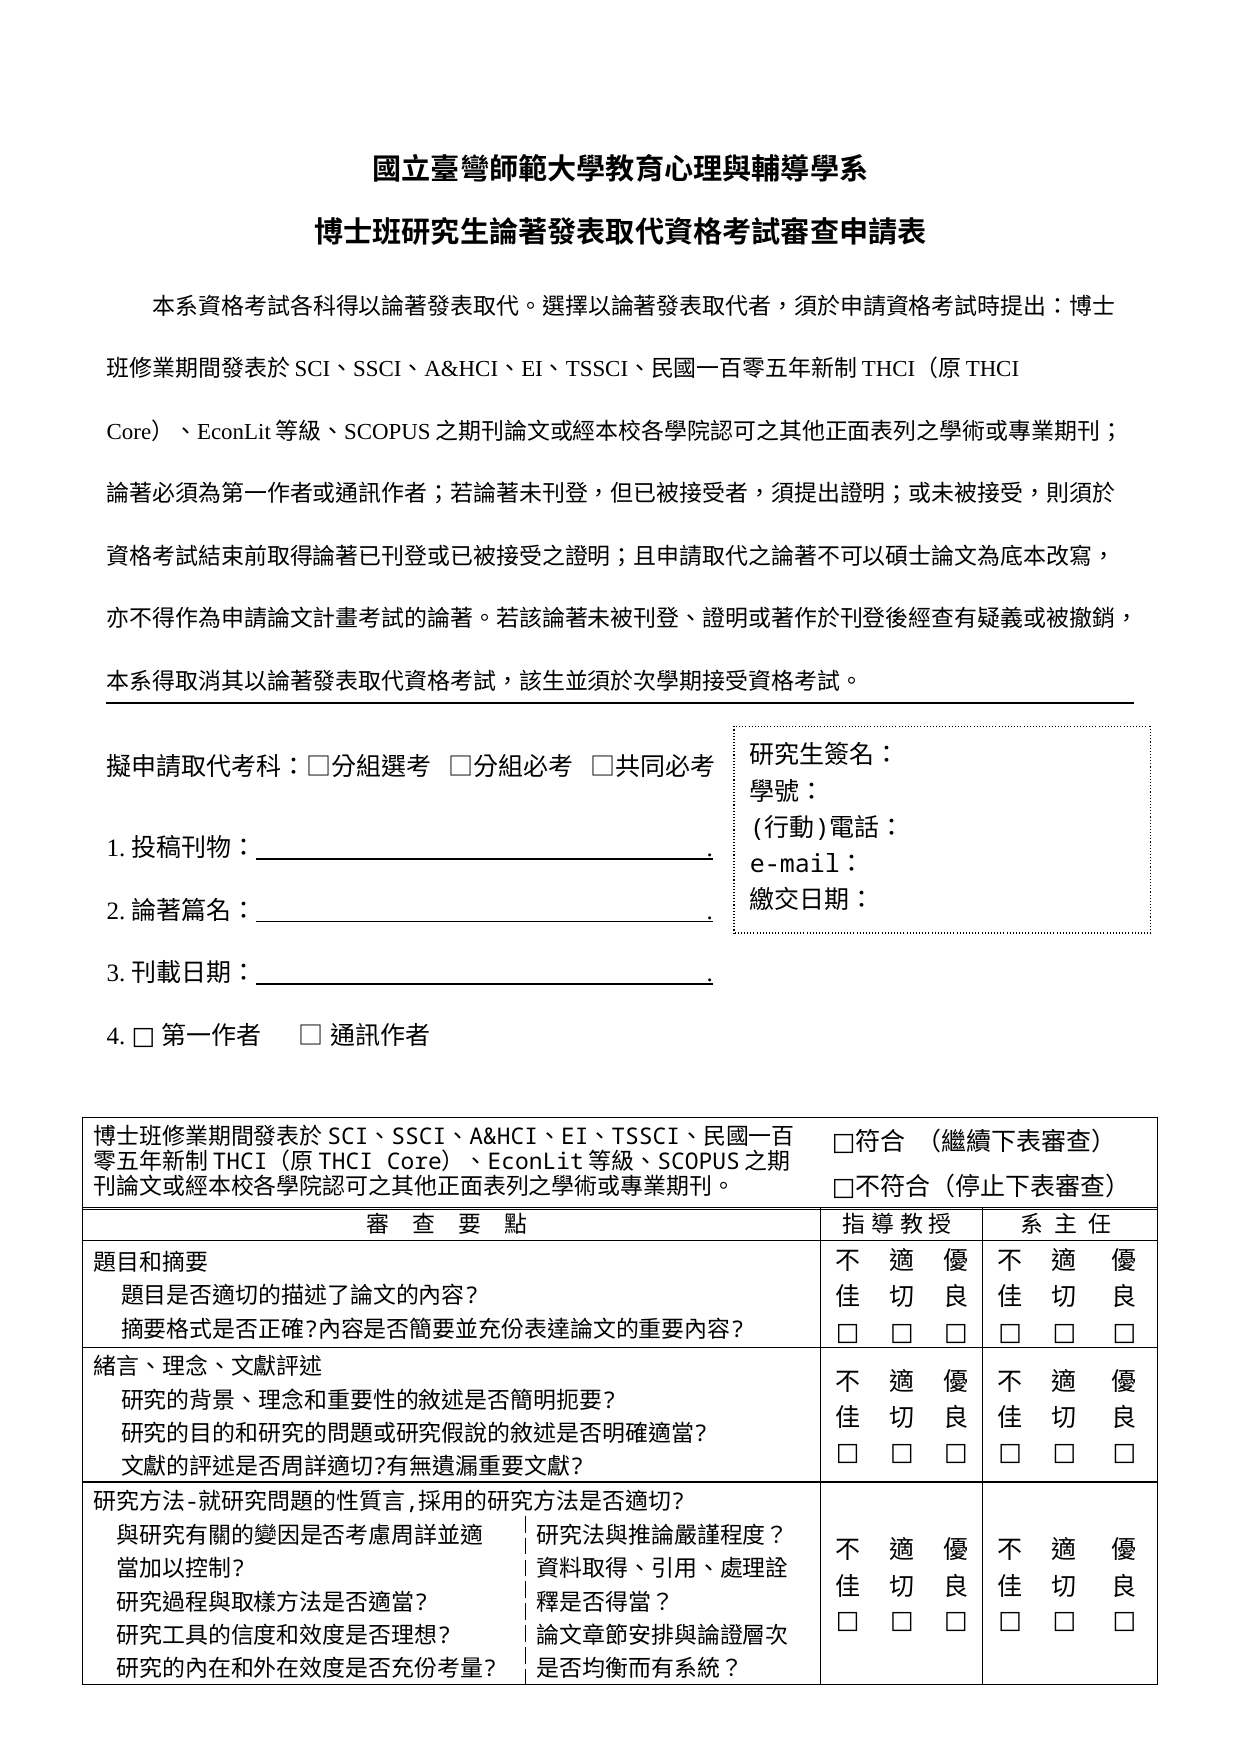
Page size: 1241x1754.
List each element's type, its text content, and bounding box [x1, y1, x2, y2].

text 擬申請取代考科：□分組選考 □分組必考 □共同必考 [106, 723, 1151, 934]
table_cell 適切 □ [875, 1348, 929, 1481]
table_cell 與研究有關的變因是否考慮周詳並適當加以控制? 研究過程與取樣方法是否適當? 研究工具的信度和效度是否理想? 研究的內在和外在效度是否充份考量? [83, 1516, 525, 1683]
table_cell 不佳 □ [821, 1241, 874, 1347]
table_cell 適切 □ [875, 1241, 929, 1347]
table_cell 優良 □ [1091, 1241, 1157, 1347]
table_cell 不佳 □ [983, 1483, 1037, 1683]
text 學號： [749, 771, 1135, 807]
text 4. □ 第一作者 □ 通訊作者 [106, 992, 1134, 1054]
text 3. 刊載日期： . [106, 929, 1134, 992]
table_cell 緒言、理念、文獻評述 研究的背景、理念和重要性的敘述是否簡明扼要? 研究的目的和研究的問題或研究假說的敘述是否明確適當? 文獻的評述是否周詳適切?有無遺漏重要文獻? [83, 1348, 820, 1481]
table_cell 不佳 □ [983, 1241, 1037, 1347]
table_header 博士班修業期間發表於SCI、SSCI、A&HCI、EI、TSSCI、民國一百零五年新制THCI（原THCI Core）、EconLit等級、SCOPUS之期刊論文或經本校各學院認可之其他正面表列之學術或專業期刊。 [83, 1118, 820, 1207]
text 研究生簽名： [749, 735, 1135, 771]
table_cell 優良 □ [1091, 1483, 1157, 1683]
table_cell 不佳 □ [821, 1348, 874, 1481]
text 2. 論著篇名： . [106, 867, 733, 929]
table_cell 優良 □ [929, 1348, 982, 1481]
table_cell 研究法與推論嚴謹程度？ 資料取得、引用、處理詮釋是否得當？ 論文章節安排與論證層次是否均衡而有系統？ [525, 1516, 820, 1683]
text e-mail： [749, 844, 1135, 880]
text 本系資格考試各科得以論著發表取代。選擇以論著發表取代者，須於申請資格考試時提出：博士班修業期間發表於SCI、SSCI、A&HCI、EI、TSSCI、民國一百零五年新制THCI（原THCI Core）、EconLit等級、SCOPUS之期刊論文或經本校各學院認可之其他正面表列之學術或專業期刊；論著必須為第一作者或通訊作者；若論著未刊登，但已被接受者，須提出證明；或未被接受，則須於資格考試結束前取得論著已刊登或已被接受之證明；且申請取代之論著不可以碩士論文為底本改寫，亦不得作為申請論文計畫考試的論著。若該論著未被刊登、證明或著作於刊登後經查有疑義或被撤銷，本系得取消其以論著發表取代資格考試，該生並須於次學期接受資格考試。 [106, 263, 1134, 702]
text 國立臺彎師範大學教育心理與輔導學系 [106, 125, 1134, 188]
text 1. 投稿刊物： . [106, 804, 733, 867]
text 博士班研究生論著發表取代資格考試審查申請表 [106, 188, 1134, 250]
table_cell 適切 □ [1037, 1483, 1091, 1683]
table_cell 不佳 □ [983, 1348, 1037, 1481]
table_cell □不符合（停止下表審查） [820, 1167, 1157, 1207]
table_cell 優良 □ [929, 1483, 982, 1683]
table_cell 優良 □ [1091, 1348, 1157, 1481]
table_cell 研究方法-就研究問題的性質言,採用的研究方法是否適切? [83, 1483, 820, 1516]
table_cell 適切 □ [1037, 1348, 1091, 1481]
table_cell 適切 □ [875, 1483, 929, 1683]
table_cell 優良 □ [929, 1241, 982, 1347]
table_cell 題目和摘要 題目是否適切的描述了論文的內容? 摘要格式是否正確?內容是否簡要並充份表達論文的重要內容? [83, 1241, 820, 1347]
table_cell 系 主 任 [983, 1210, 1157, 1239]
table_header □符合 （繼續下表審查） [820, 1118, 1157, 1167]
table_cell 不佳 □ [821, 1483, 874, 1683]
text 繳交日期： [749, 880, 1135, 916]
table_cell 適切 □ [1037, 1241, 1091, 1347]
table_cell 審 查 要 點 [83, 1210, 820, 1239]
table_cell 指 導 教 授 [821, 1210, 982, 1239]
text (行動)電話： [749, 807, 1135, 844]
